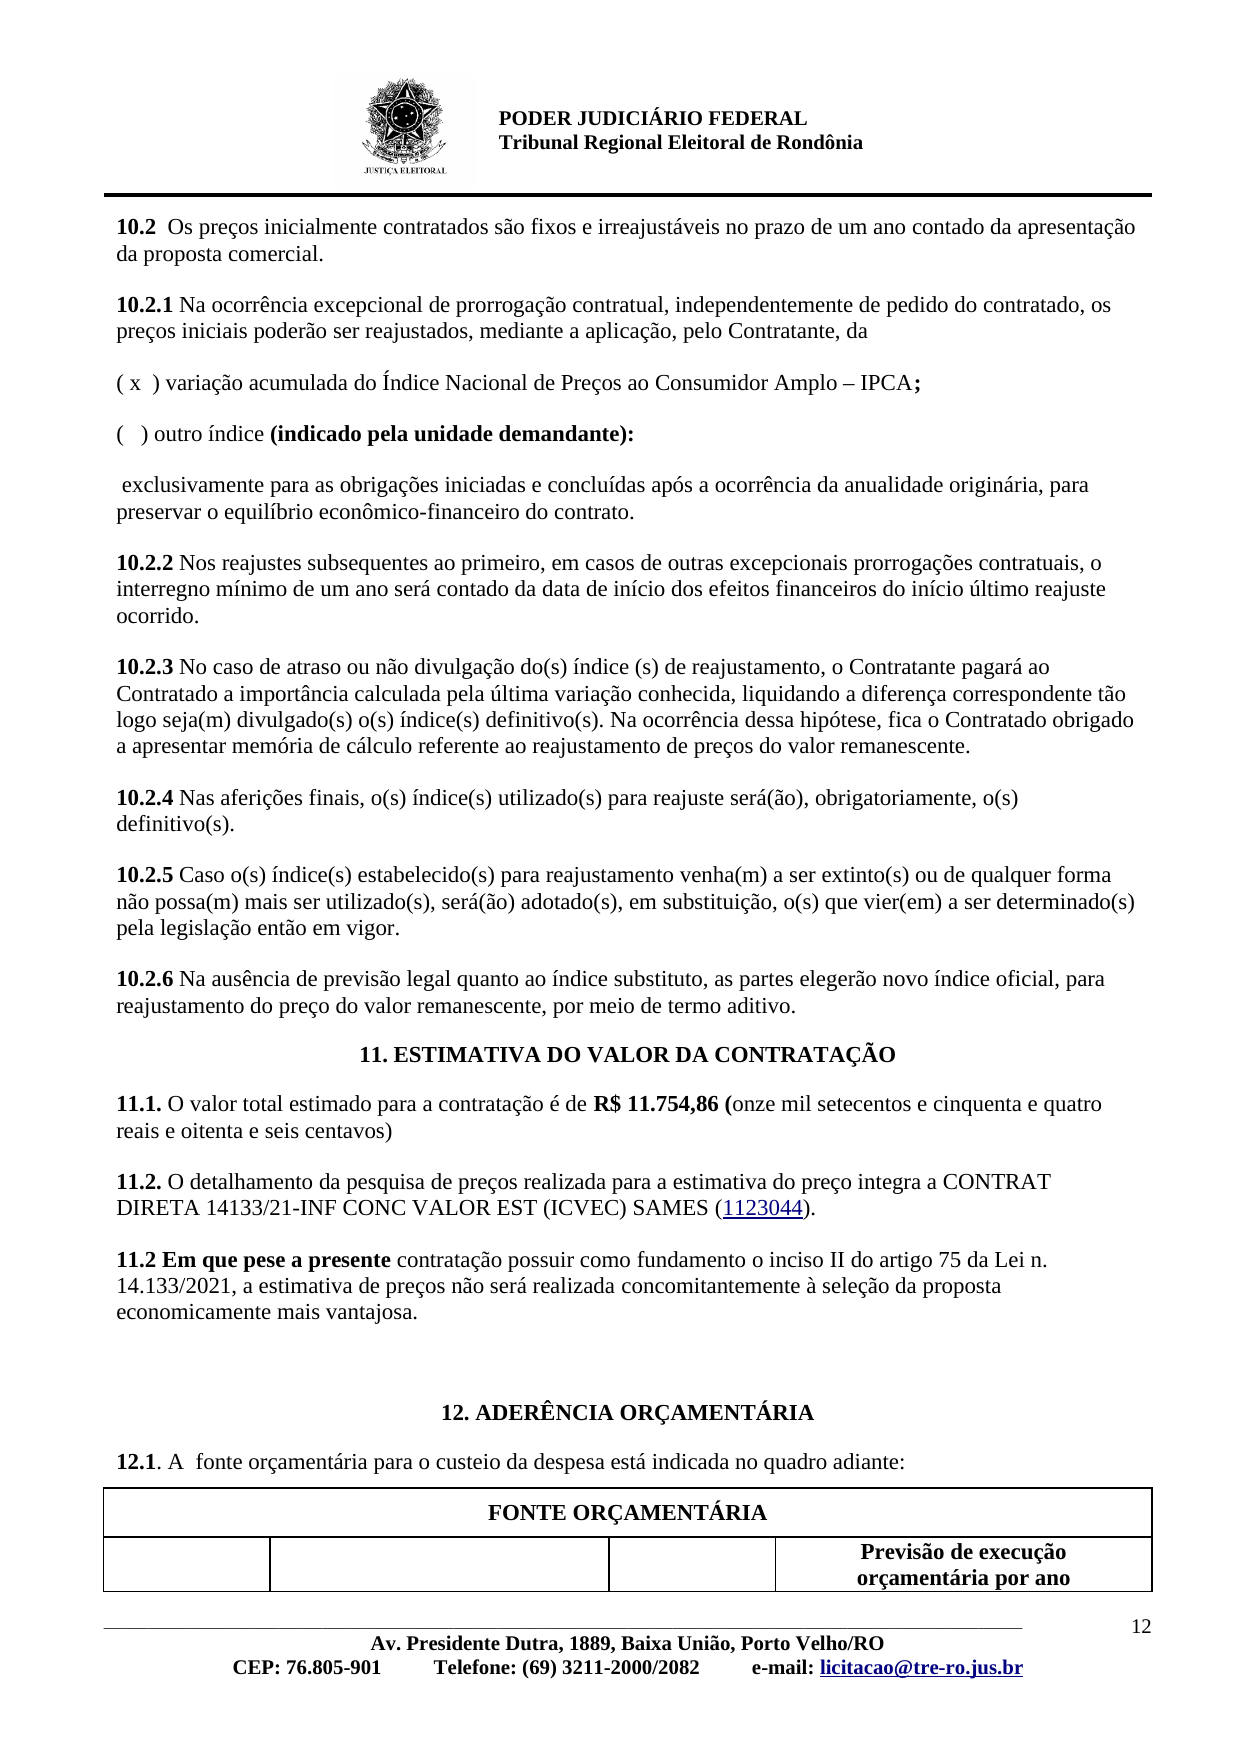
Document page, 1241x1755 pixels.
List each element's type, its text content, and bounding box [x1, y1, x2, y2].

text 10.2 Os preços inicialmente contratados são fixos e irreajustáveis no prazo de um ano contado da apresentação da proposta comercial. [116, 213, 1139, 266]
text ( ) outro índice (indicado pela unidade demandante): [116, 420, 1139, 446]
table_header FONTE ORÇAMENTÁRIA [104, 1489, 1151, 1536]
text 11.2 Em que pese a presente contratação possuir como fundamento o inciso II do artigo 75 da Lei n. 14.133/2021, a estimativa de preços não será realizada concomitantemente à seleção da proposta economicamente mais vantajosa. [116, 1246, 1139, 1325]
text ( x ) variação acumulada do Índice Nacional de Preços ao Consumidor Amplo – IPCA; [116, 369, 1139, 395]
text 10.2.4 Nas aferições finais, o(s) índice(s) utilizado(s) para reajuste será(ão), obrigatoriamente, o(s) definitivo(s). [116, 784, 1139, 836]
text 11.1. O valor total estimado para a contratação é de R$ 11.754,86 (onze mil setecentos e cinquenta e quatro reais e oitenta e seis centavos) [116, 1090, 1139, 1143]
table_cell Previsão de execução orçamentária por ano [776, 1538, 1151, 1591]
text 10.2.6 Na ausência de previsão legal quanto ao índice substituto, as partes elegerão novo índice oficial, para reajustamento do preço do valor remanescente, por meio de termo aditivo. [116, 965, 1139, 1018]
table_cell [271, 1538, 608, 1591]
text 12. ADERÊNCIA ORÇAMENTÁRIA [103, 1399, 1152, 1425]
text 12.1. A fonte orçamentária para o custeio da despesa está indicada no quadro adiante: [116, 1448, 1139, 1475]
text 11. ESTIMATIVA DO VALOR DA CONTRATAÇÃO [103, 1041, 1152, 1067]
text 10.2.1 Na ocorrência excepcional de prorrogação contratual, independentemente de pedido do contratado, os preços iniciais poderão ser reajustados, mediante a aplicação, pelo Contratante, da [116, 291, 1139, 344]
table_cell [610, 1538, 775, 1591]
table_cell [104, 1538, 269, 1591]
text 10.2.2 Nos reajustes subsequentes ao primeiro, em casos de outras excepcionais prorrogações contratuais, o interregno mínimo de um ano será contado da data de início dos efeitos financeiros do início último reajuste ocorrido. [116, 549, 1139, 628]
text 10.2.5 Caso o(s) índice(s) estabelecido(s) para reajustamento venha(m) a ser extinto(s) ou de qualquer forma não possa(m) mais ser utilizado(s), será(ão) adotado(s), em substituição, o(s) que vier(em) a ser determinado(s) pela legislação então em vigor. [116, 861, 1139, 940]
text exclusivamente para as obrigações iniciadas e concluídas após a ocorrência da anualidade originária, para preservar o equilíbrio econômico-financeiro do contrato. [116, 471, 1139, 524]
text 10.2.3 No caso de atraso ou não divulgação do(s) índice (s) de reajustamento, o Contratante pagará ao Contratado a importância calculada pela última variação conhecida, liquidando a diferença correspondente tão logo seja(m) divulgado(s) o(s) índice(s) definitivo(s). Na ocorrência dessa hipótese, fica o Contratado obrigado a apresentar memória de cálculo referente ao reajustamento de preços do valor remanescente. [116, 653, 1139, 759]
text 11.2. O detalhamento da pesquisa de preços realizada para a estimativa do preço integra a CONTRAT DIRETA 14133/21-INF CONC VALOR EST (ICVEC) SAMES (1123044). [116, 1168, 1139, 1221]
